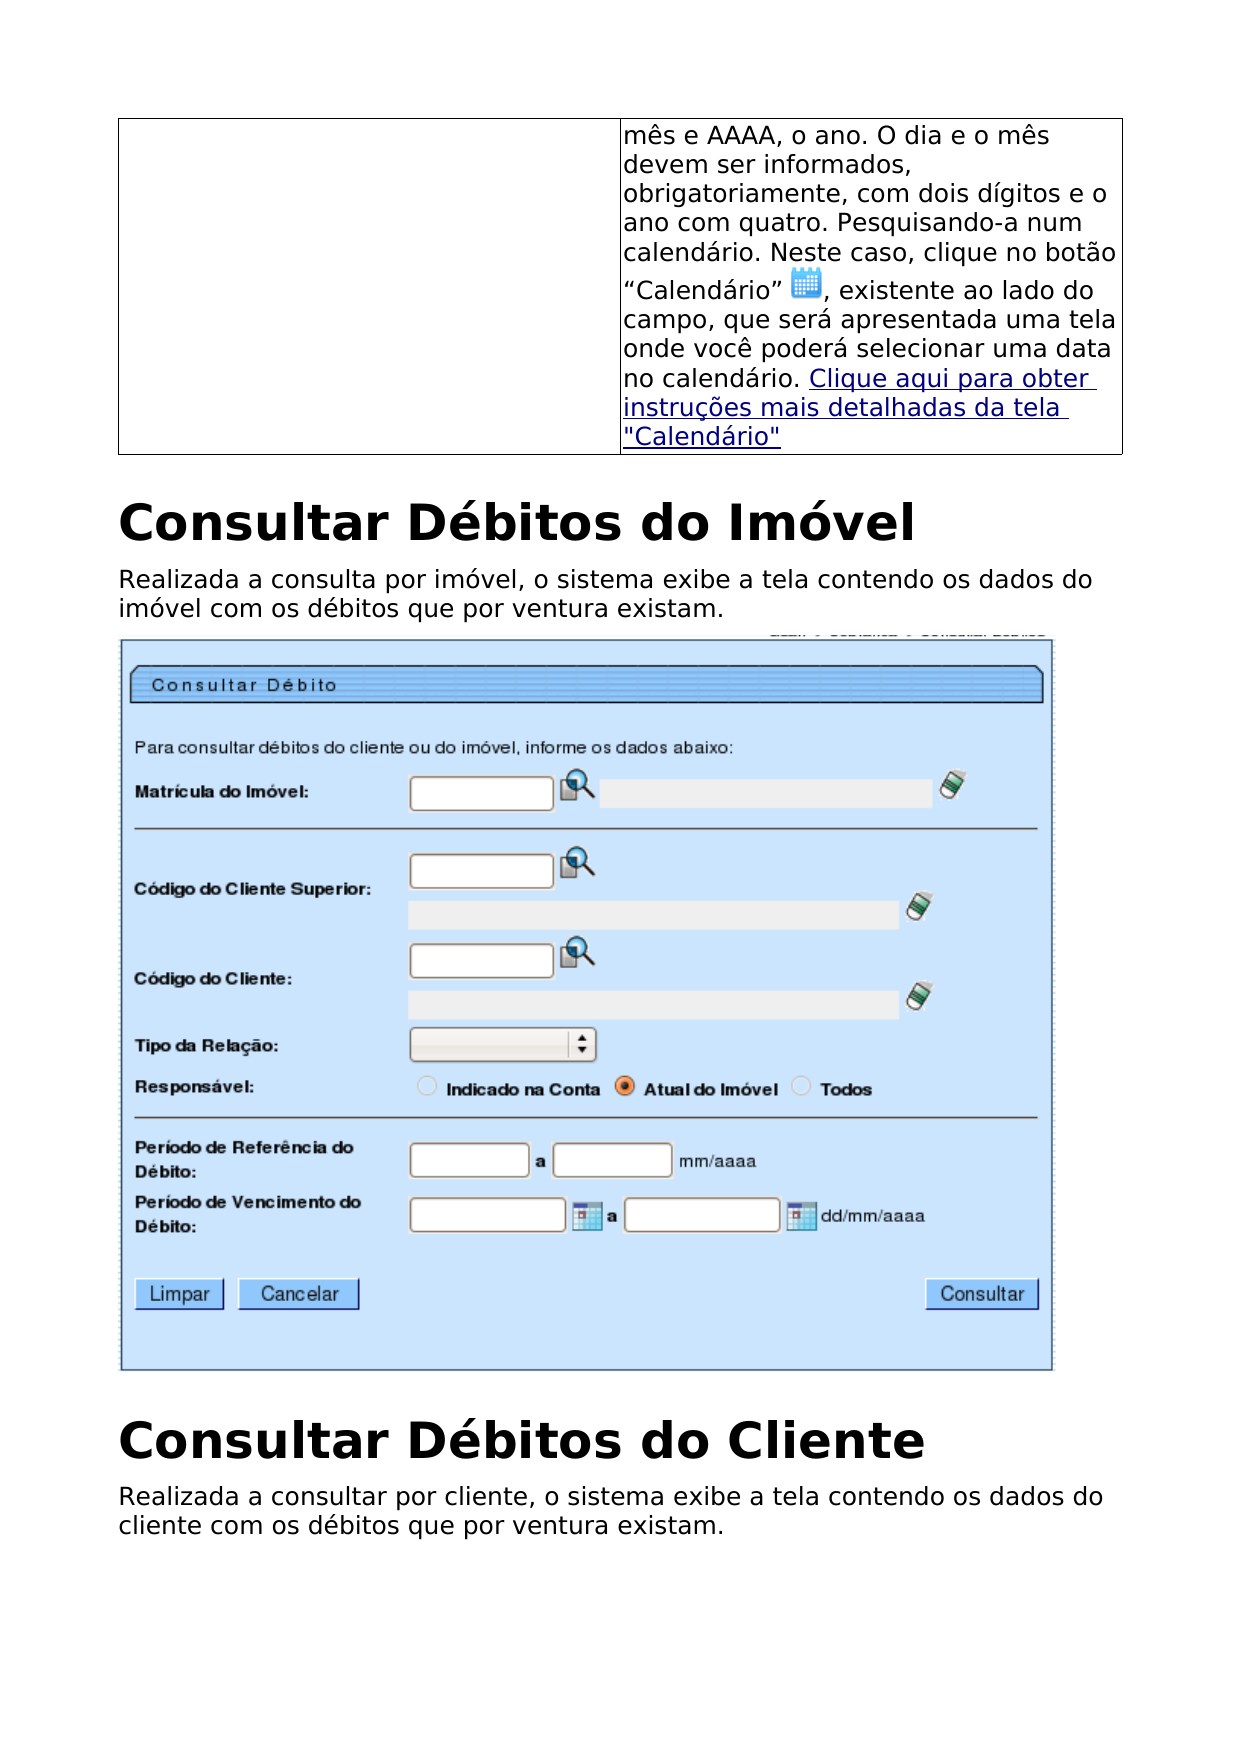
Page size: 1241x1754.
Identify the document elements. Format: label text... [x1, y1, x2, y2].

subtitle Consultar Débitos do Imóvel [118, 494, 1122, 552]
subtitle Consultar Débitos do Cliente [118, 1412, 1122, 1470]
picture [791, 267, 823, 300]
text Realizada a consultar por cliente, o sistema exibe a tela contendo os dados do cliente com os débitos que por ventura existam. [118, 1482, 1122, 1541]
table_cell mês e AAAA, o ano. O dia e o mês devem ser informados, obrigatoriamente, com dois dígitos e o ano com quatro. Pesquisando-a num calendário. Neste caso, clique no botão “Calendário” , existente ao lado do campo, que será apresentada uma tela onde você poderá selecionar uma data no calendário. Clique aqui para obter instruções mais detalhadas da tela "Calendário" [621, 119, 1122, 454]
picture [118, 635, 1056, 1374]
text Realizada a consulta por imóvel, o sistema exibe a tela contendo os dados do imóvel com os débitos que por ventura existam. [118, 565, 1122, 623]
table_cell [119, 119, 620, 454]
